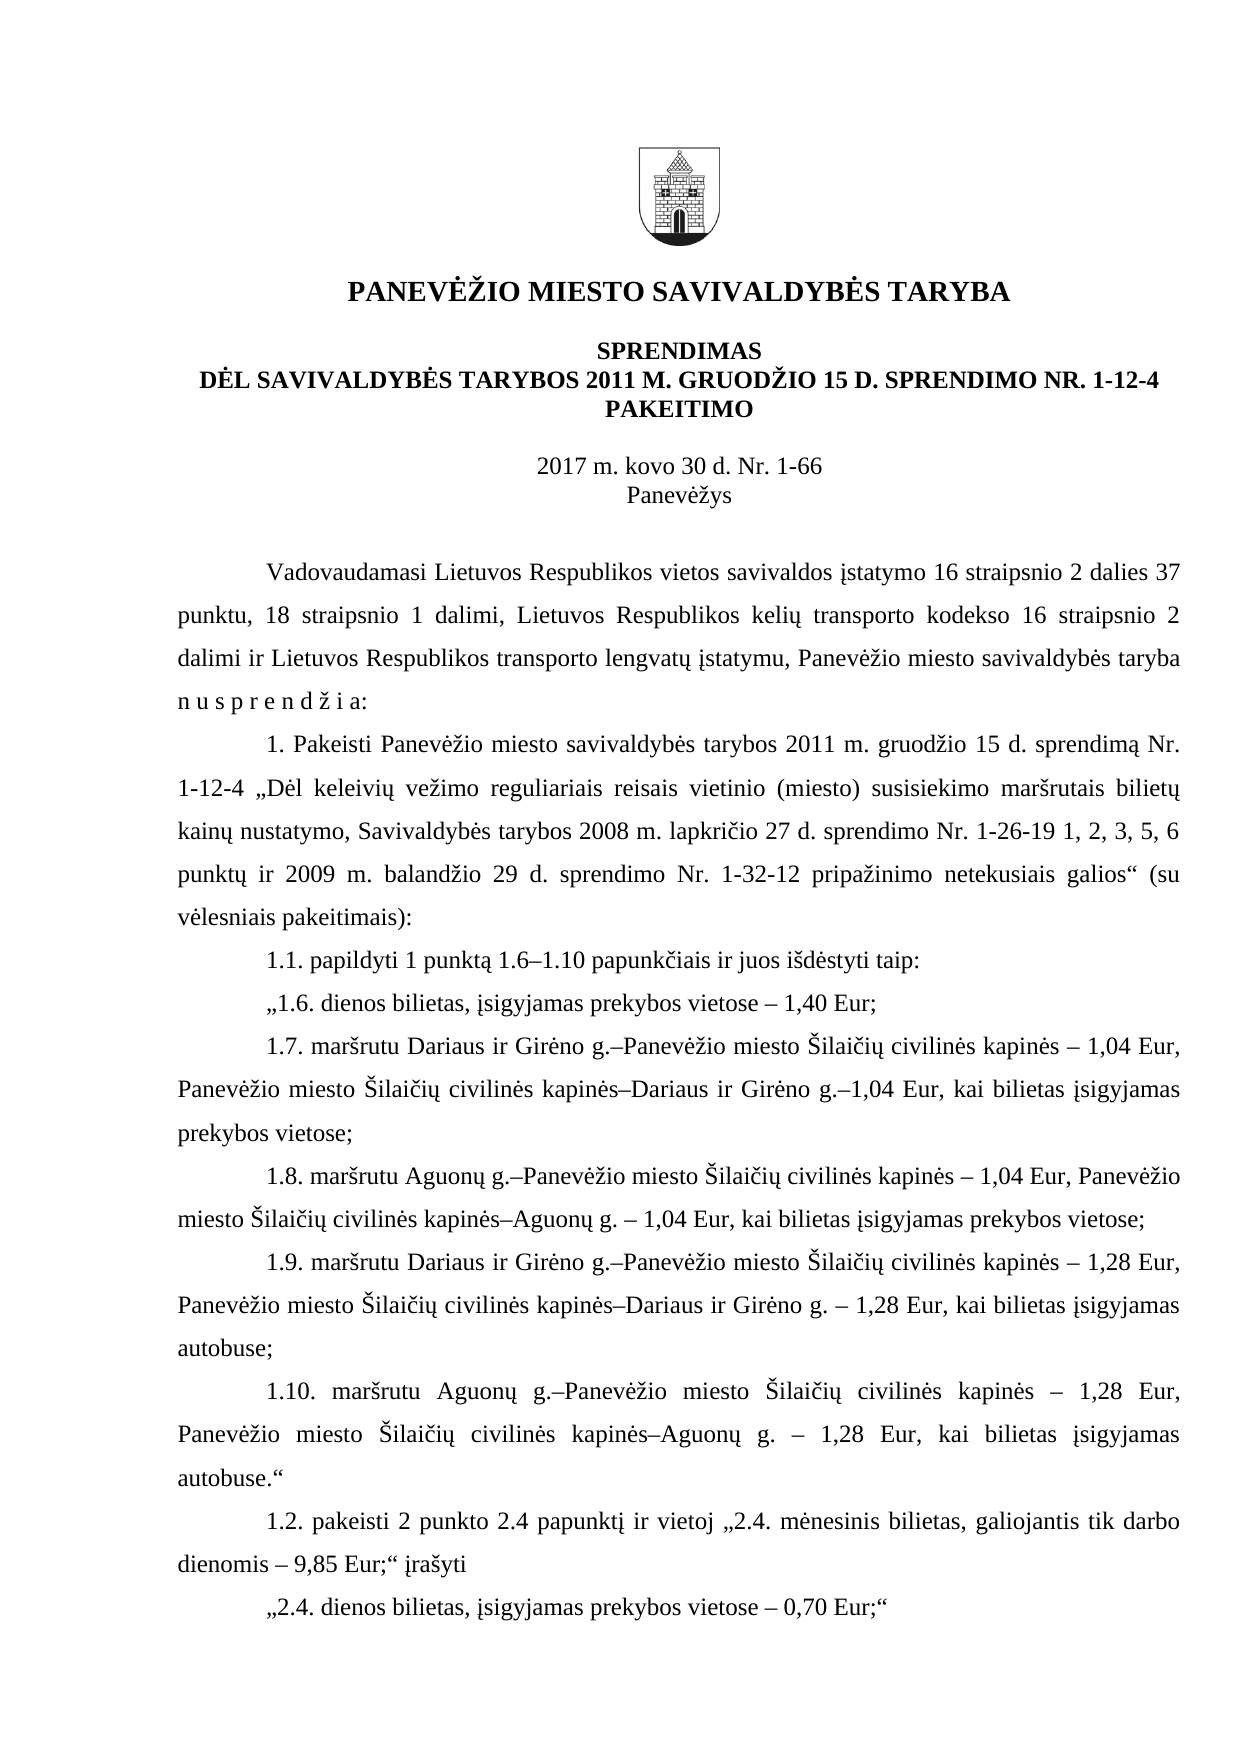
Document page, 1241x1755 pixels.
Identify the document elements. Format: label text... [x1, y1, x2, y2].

text Panevėžys [177, 480, 1181, 509]
text SPRENDIMAS [177, 336, 1181, 365]
text PANEVĖŽIO MIESTO SAVIVALDYBĖS TARYBA [177, 274, 1181, 308]
text „1.6. dienos bilietas, įsigyjamas prekybos vietose – 1,40 Eur; [177, 988, 1181, 1017]
text DĖL SAVIVALDYBĖS TARYBOS 2011 m. gruodžIO 15 D. SPRENDIMO NR. 1-12-4 pakeitimo [177, 365, 1181, 423]
text „2.4. dienos bilietas, įsigyjamas prekybos vietose – 0,70 Eur;“ [177, 1592, 1181, 1621]
text 1.7. maršrutu Dariaus ir Girėno g.–Panevėžio miesto Šilaičių civilinės kapinės – 1,04 Eur, Panevėžio miesto Šilaičių civilinės kapinės–Dariaus ir Girėno g.–1,04 Eur, kai bilietas įsigyjamas prekybos vietose; [177, 1031, 1181, 1146]
text Vadovaudamasi Lietuvos Respublikos vietos savivaldos įstatymo 16 straipsnio 2 dalies 37 punktu, 18 straipsnio 1 dalimi, Lietuvos Respublikos kelių transporto kodekso 16 straipsnio 2 dalimi ir Lietuvos Respublikos transporto lengvatų įstatymu, Panevėžio miesto savivaldybės taryba n u s p r e n d ž i a: [177, 557, 1181, 715]
text 1.9. maršrutu Dariaus ir Girėno g.–Panevėžio miesto Šilaičių civilinės kapinės – 1,28 Eur, Panevėžio miesto Šilaičių civilinės kapinės–Dariaus ir Girėno g. – 1,28 Eur, kai bilietas įsigyjamas autobuse; [177, 1247, 1181, 1362]
text 1.2. pakeisti 2 punkto 2.4 papunktį ir vietoj „2.4. mėnesinis bilietas, galiojantis tik darbo dienomis – 9,85 Eur;“ įrašyti [177, 1506, 1181, 1578]
text 1. Pakeisti Panevėžio miesto savivaldybės tarybos 2011 m. gruodžio 15 d. sprendimą Nr. 1-12-4 „Dėl keleivių vežimo reguliariais reisais vietinio (miesto) susisiekimo maršrutais bilietų kainų nustatymo, Savivaldybės tarybos 2008 m. lapkričio 27 d. sprendimo Nr. 1-26-19 1, 2, 3, 5, 6 punktų ir 2009 m. balandžio 29 d. sprendimo Nr. 1-32-12 pripažinimo netekusiais galios“ (su vėlesniais pakeitimais): [177, 729, 1181, 931]
text 1.1. papildyti 1 punktą 1.6–1.10 papunkčiais ir juos išdėstyti taip: [177, 945, 1181, 974]
text 2017 m. kovo 30 d. Nr. 1-66 [177, 451, 1181, 480]
text 1.8. maršrutu Aguonų g.–Panevėžio miesto Šilaičių civilinės kapinės – 1,04 Eur, Panevėžio miesto Šilaičių civilinės kapinės–Aguonų g. – 1,04 Eur, kai bilietas įsigyjamas prekybos vietose; [177, 1161, 1181, 1233]
text 1.10. maršrutu Aguonų g.–Panevėžio miesto Šilaičių civilinės kapinės – 1,28 Eur, Panevėžio miesto Šilaičių civilinės kapinės–Aguonų g. – 1,28 Eur, kai bilietas įsigyjamas autobuse.“ [177, 1376, 1181, 1491]
